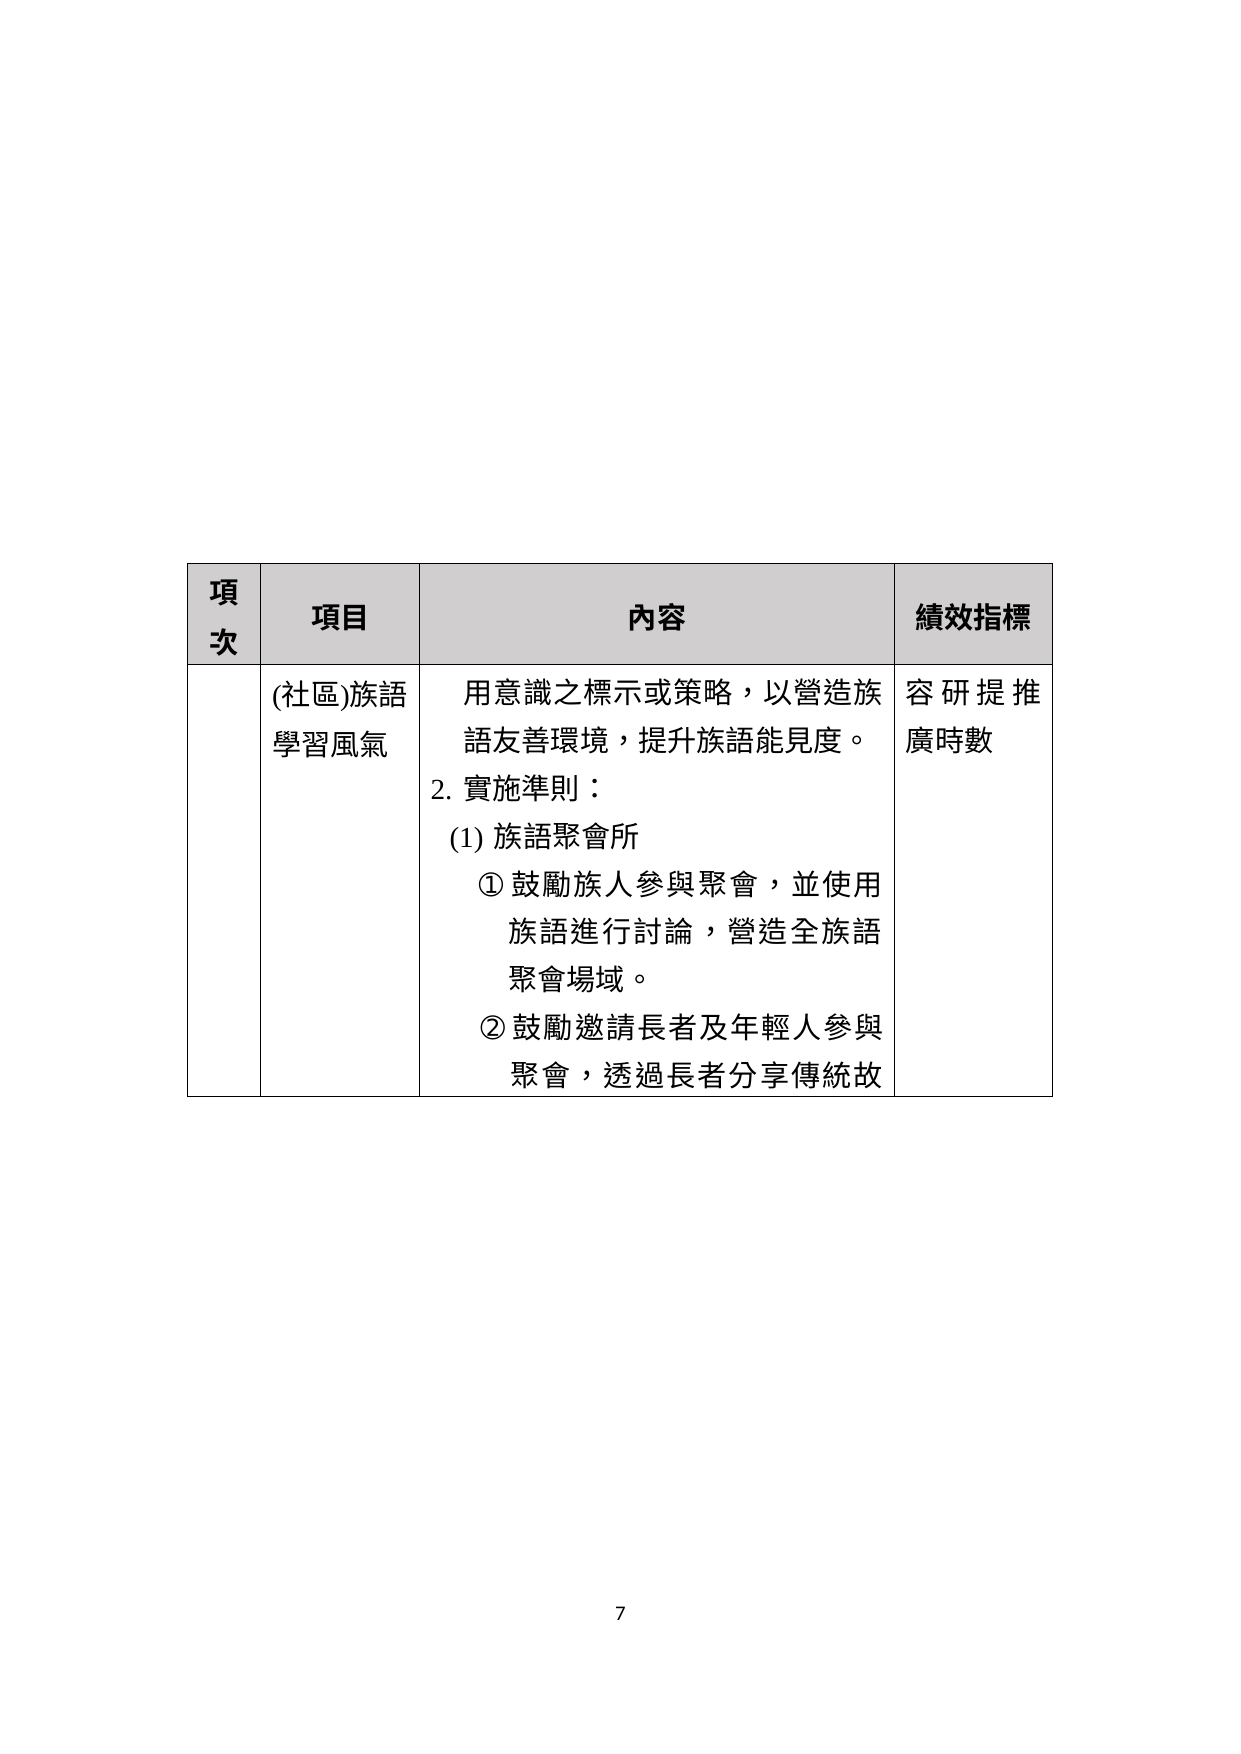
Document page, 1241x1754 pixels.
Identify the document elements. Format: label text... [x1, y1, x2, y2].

table_header 績效指標 [895, 564, 1052, 664]
table_header 項次 [188, 564, 260, 664]
table_cell 用意識之標示或策略，以營造族語友善環境，提升族語能見度。 實施準則： 族語聚會所 ➀鼓勵族人參與聚會，並使用族語進行討論，營造全族語聚會場域。 ➁鼓勵邀請長者及年輕人參與聚會，透過長者分享傳統故 [420, 665, 894, 1096]
table_header 項目 [261, 564, 419, 664]
table_cell (社區)族語學習風氣 [261, 665, 419, 1096]
table_cell 容研提推廣時數 [895, 665, 1052, 1096]
table_header 內容 [420, 564, 894, 664]
table_cell [188, 665, 260, 1096]
